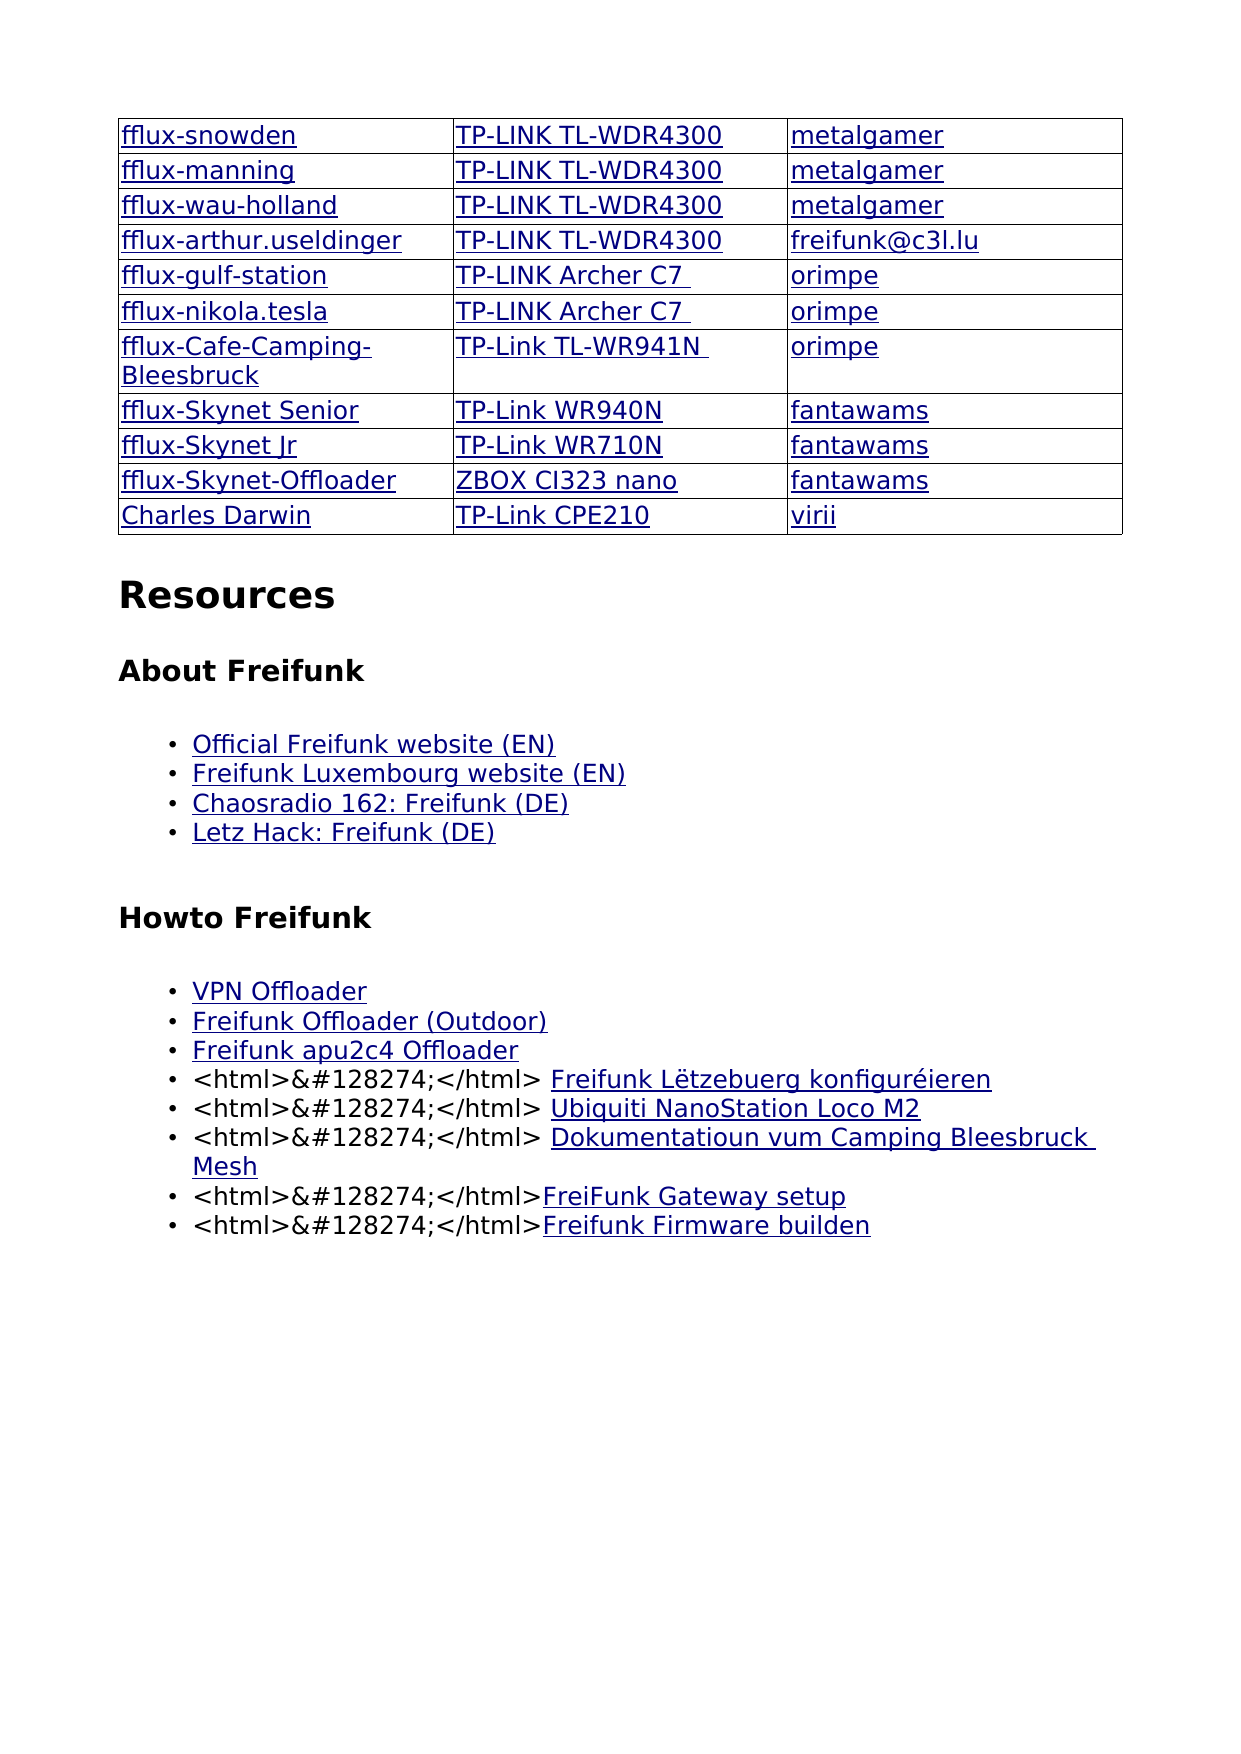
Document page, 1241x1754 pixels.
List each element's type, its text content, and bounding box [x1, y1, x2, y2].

list Freifunk apu2c4 Offloader [177, 1036, 1122, 1065]
table_cell orimpe [788, 295, 1122, 329]
list <html>&#128274;</html> Freifunk Lëtzebuerg konfiguréieren [177, 1065, 1122, 1094]
table_cell fflux-Cafe-Camping-Bleesbruck [119, 330, 453, 393]
subtitle About Freifunk [118, 654, 1122, 688]
table_cell orimpe [788, 330, 1122, 393]
table_cell TP-LINK TL-WDR4300 [454, 225, 787, 258]
list Letz Hack: Freifunk (DE) [177, 818, 1122, 847]
list Official Freifunk website (EN) [177, 730, 1122, 759]
list <html>&#128274;</html> Ubiquiti NanoStation Loco M2 [177, 1094, 1122, 1123]
list <html>&#128274;</html>FreiFunk Gateway setup [177, 1182, 1122, 1211]
table_cell virii [788, 499, 1122, 533]
table_cell fflux-arthur.useldinger [119, 225, 453, 258]
list Chaosradio 162: Freifunk (DE) [177, 789, 1122, 818]
table_cell fflux-Skynet-Offloader [119, 464, 453, 498]
table_cell TP-LINK TL-WDR4300 [454, 119, 787, 153]
table_cell fflux-gulf-station [119, 260, 453, 294]
list <html>&#128274;</html> Dokumentatioun vum Camping Bleesbruck Mesh [177, 1123, 1122, 1182]
table_cell fantawams [788, 394, 1122, 428]
list Freifunk Offloader (Outdoor) [177, 1007, 1122, 1036]
table_cell fflux-nikola.tesla [119, 295, 453, 329]
table_cell fflux-Skynet Jr [119, 429, 453, 463]
table_cell fflux-Skynet Senior [119, 394, 453, 428]
table_cell orimpe [788, 260, 1122, 294]
table_cell fflux-snowden [119, 119, 453, 153]
table_cell fflux-manning [119, 154, 453, 188]
table_cell TP-LINK Archer C7 [454, 295, 787, 329]
list VPN Offloader [177, 977, 1122, 1007]
table_cell TP-Link WR940N [454, 394, 787, 428]
subtitle Resources [118, 573, 1122, 617]
table_cell fantawams [788, 464, 1122, 498]
table_cell metalgamer [788, 154, 1122, 188]
table_cell TP-LINK Archer C7 [454, 260, 787, 294]
list <html>&#128274;</html>Freifunk Firmware builden [177, 1211, 1122, 1240]
table_cell TP-Link CPE210 [454, 499, 787, 533]
table_cell ZBOX CI323 nano [454, 464, 787, 498]
subtitle Howto Freifunk [118, 902, 1122, 936]
table_cell freifunk@c3l.lu [788, 225, 1122, 258]
table_cell metalgamer [788, 119, 1122, 153]
table_cell TP-Link TL-WR941N [454, 330, 787, 393]
table_cell fflux-wau-holland [119, 189, 453, 223]
table_cell metalgamer [788, 189, 1122, 223]
table_cell TP-LINK TL-WDR4300 [454, 189, 787, 223]
table_cell TP-LINK TL-WDR4300 [454, 154, 787, 188]
table_cell fantawams [788, 429, 1122, 463]
table_cell Charles Darwin [119, 499, 453, 533]
table_cell TP-Link WR710N [454, 429, 787, 463]
list Freifunk Luxembourg website (EN) [177, 759, 1122, 789]
